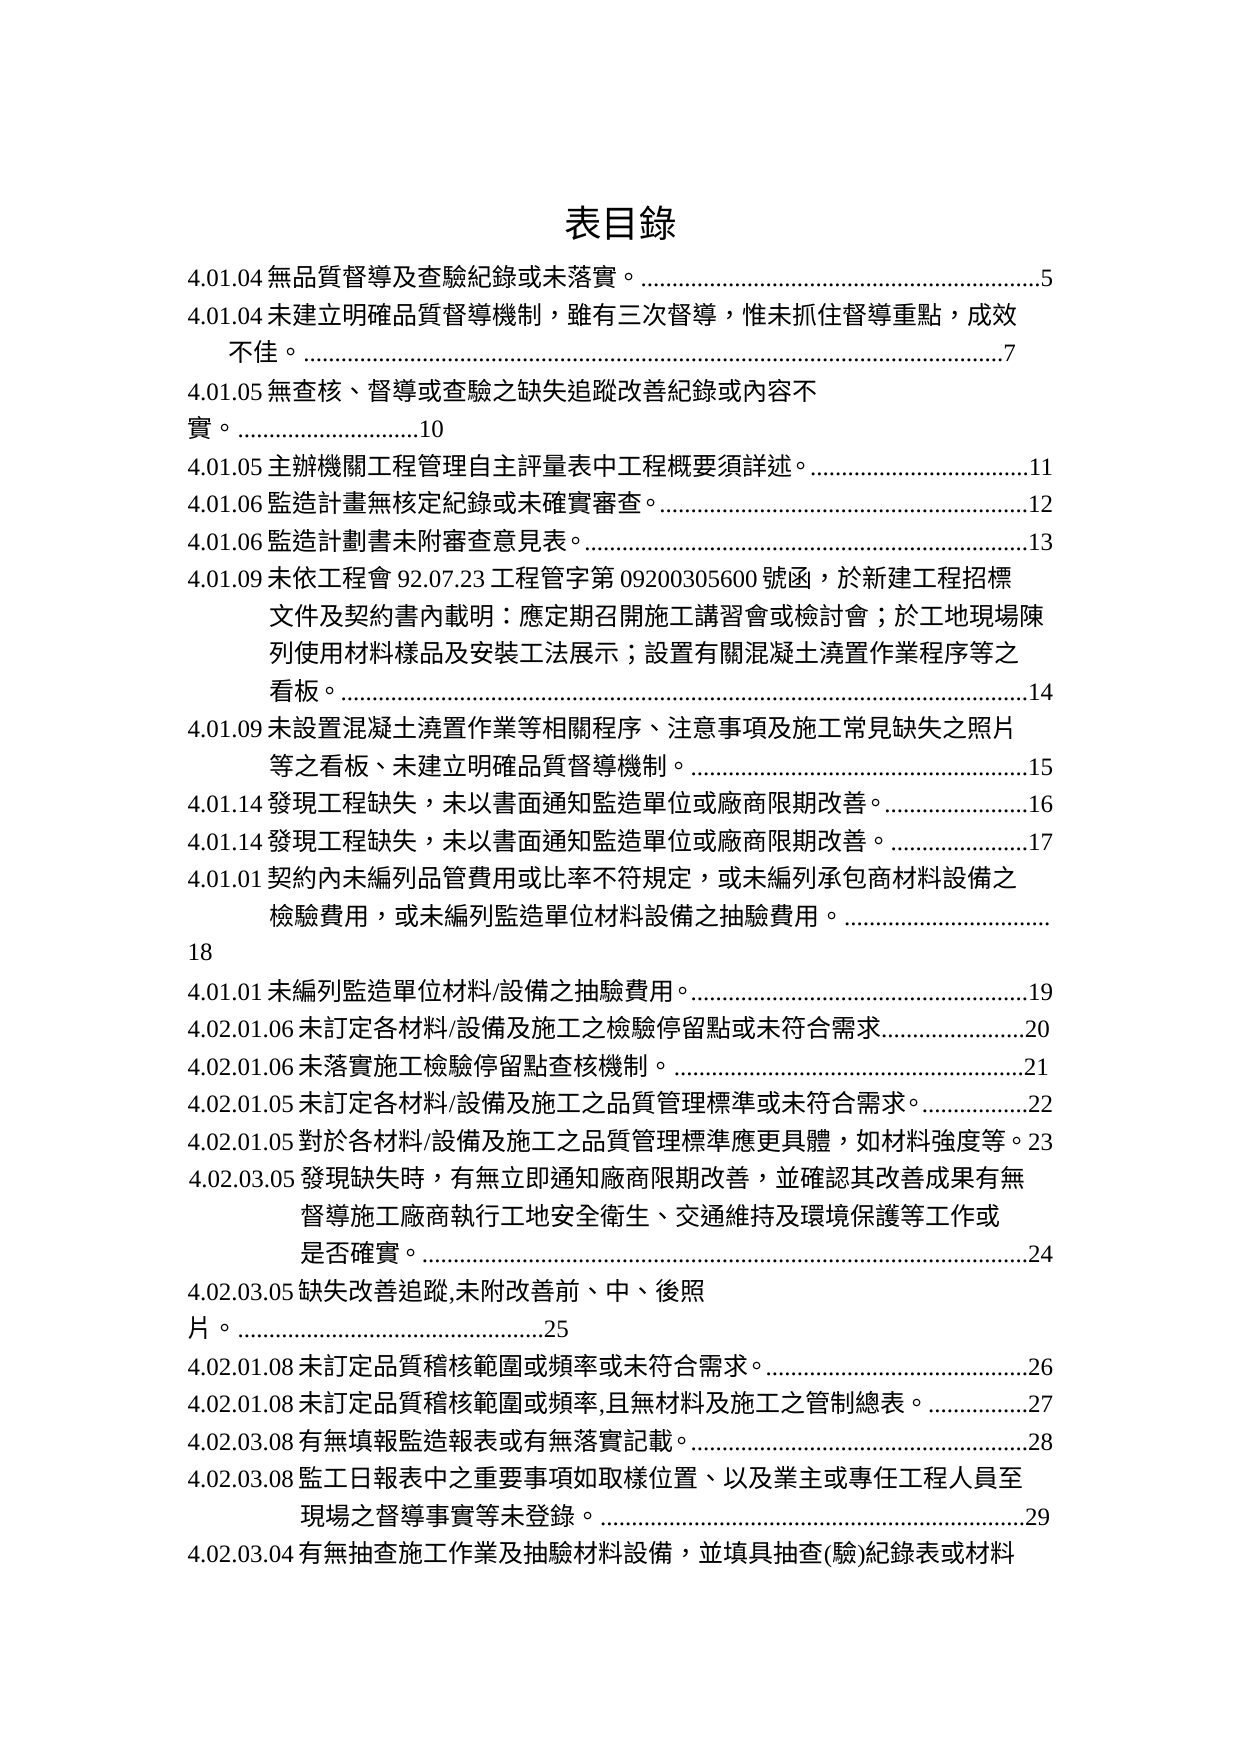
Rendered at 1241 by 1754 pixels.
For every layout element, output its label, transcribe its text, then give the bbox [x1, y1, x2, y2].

text 不佳。................................................................................................................7 [191, 333, 1053, 371]
text 4.01.01未編列監造單位材料/設備之抽驗費用。......................................................19 [187, 971, 1053, 1008]
text 4.01.14發現工程缺失，未以書面通知監造單位或廠商限期改善。.......................16 [187, 783, 1053, 821]
text 4.02.01.06未訂定各材料/設備及施工之檢驗停留點或未符合需求.......................20 [187, 1008, 1053, 1046]
text 4.02.03.08監工日報表中之重要事項如取樣位置、以及業主或專任工程人員至 [187, 1458, 1053, 1496]
text 4.02.01.05對於各材料/設備及施工之品質管理標準應更具體，如材料強度等。23 [187, 1121, 1053, 1158]
text 督導施工廠商執行工地安全衛生、交通維持及環境保護等工作或 [300, 1196, 1053, 1233]
text 看板。..............................................................................................................14 [269, 671, 1053, 708]
text 4.01.09未設置混凝土澆置作業等相關程序、注意事項及施工常見缺失之照片 [187, 708, 1053, 746]
text 4.01.14發現工程缺失，未以書面通知監造單位或廠商限期改善。......................17 [187, 821, 1053, 858]
text 4.02.03.08有無填報監造報表或有無落實記載。......................................................28 [187, 1421, 1053, 1458]
text 4.02.01.06未落實施工檢驗停留點查核機制。........................................................21 [187, 1046, 1053, 1083]
text 表目錄 [187, 183, 1053, 258]
text 4.02.03.04有無抽查施工作業及抽驗材料設備，並填具抽查(驗)紀錄表或材料 [187, 1533, 1053, 1571]
text 4.01.05無查核、督導或查驗之缺失追蹤改善紀錄或內容不實。.............................10 [187, 371, 1053, 446]
text 4.02.01.08未訂定品質稽核範圍或頻率或未符合需求。..........................................26 [187, 1346, 1053, 1383]
text 檢驗費用，或未編列監造單位材料設備之抽驗費用。.................................18 [187, 896, 1053, 971]
text 4.02.01.08未訂定品質稽核範圍或頻率,且無材料及施工之管制總表。................27 [187, 1383, 1053, 1421]
text 文件及契約書內載明：應定期召開施工講習會或檢討會；於工地現場陳 [269, 596, 1053, 633]
text 4.02.03.05發現缺失時，有無立即通知廠商限期改善，並確認其改善成果有無 [189, 1158, 1053, 1196]
text 4.01.05主辦機關工程管理自主評量表中工程概要須詳述。...................................11 [187, 446, 1053, 483]
subtitle 4.01.04無品質督導及查驗紀錄或未落實。................................................................5 [187, 258, 1053, 296]
text 是否確實。.................................................................................................24 [300, 1233, 1053, 1271]
text 4.01.06監造計劃書未附審查意見表。.......................................................................13 [187, 521, 1053, 558]
text 4.01.01契約內未編列品管費用或比率不符規定，或未編列承包商材料設備之 [187, 858, 1053, 896]
text 4.02.01.05未訂定各材料/設備及施工之品質管理標準或未符合需求。.................22 [187, 1083, 1053, 1121]
text 4.02.03.05缺失改善追蹤,未附改善前、中、後照片。.................................................25 [187, 1271, 1053, 1346]
text 4.01.06監造計畫無核定紀錄或未確實審查。...........................................................12 [187, 483, 1053, 521]
text 等之看板、未建立明確品質督導機制。......................................................15 [187, 746, 1053, 783]
text 現場之督導事實等未登錄。....................................................................29 [300, 1496, 1053, 1533]
text 列使用材料樣品及安裝工法展示；設置有關混凝土澆置作業程序等之 [269, 633, 1053, 671]
text 4.01.09未依工程會92.07.23工程管字第09200305600號函，於新建工程招標 [187, 558, 1053, 596]
text 4.01.04未建立明確品質督導機制，雖有三次督導，惟未抓住督導重點，成效 [187, 296, 1053, 333]
